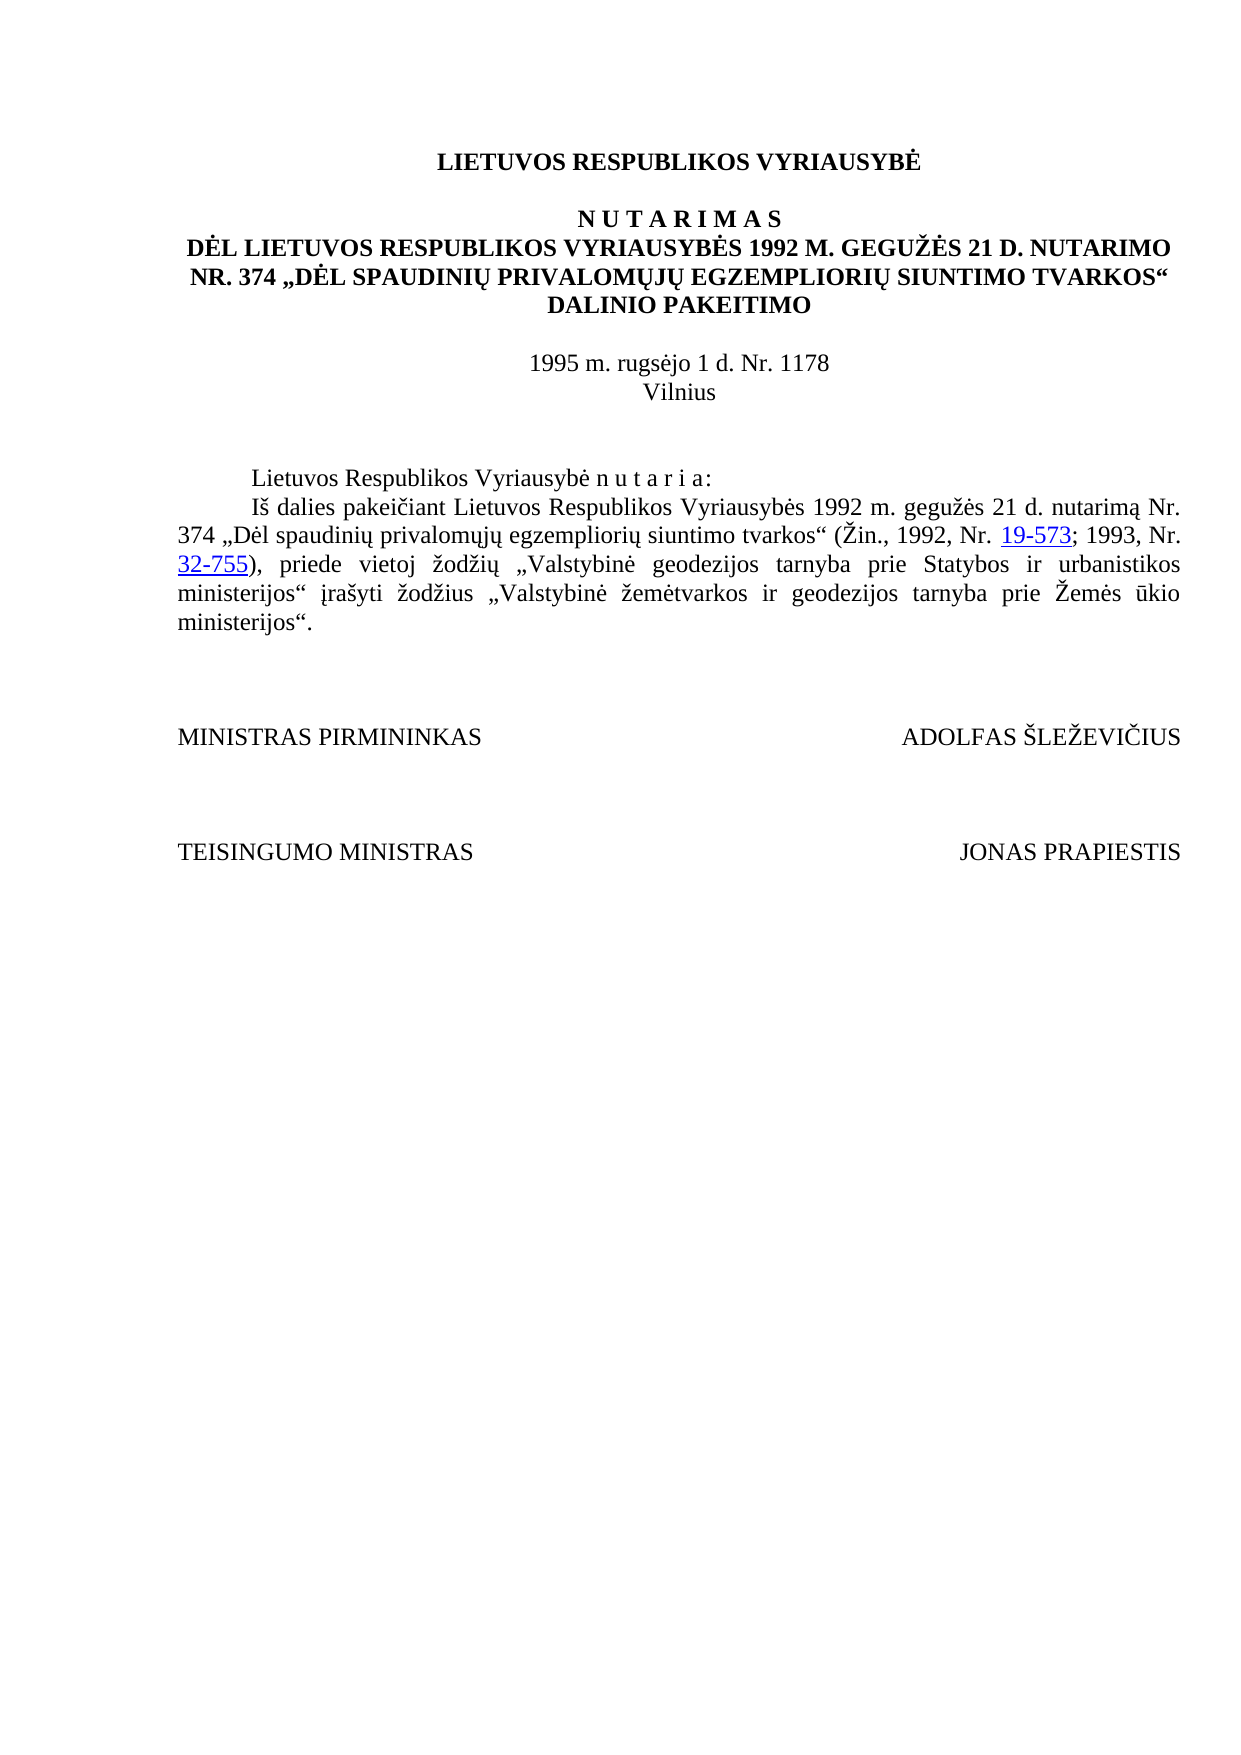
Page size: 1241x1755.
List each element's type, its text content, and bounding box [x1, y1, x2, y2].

text MINISTRAS PIRMININKAS ADOLFAS ŠLEŽEVIČIUS [177, 722, 1181, 751]
text DĖL LIETUVOS RESPUBLIKOS VYRIAUSYBĖS 1992 M. GEGUŽĖS 21 D. NUTARIMO NR. 374 „DĖL SPAUDINIŲ PRIVALOMŲJŲ EGZEMPLIORIŲ SIUNTIMO TVARKOS“ DALINIO PAKEITIMO [177, 233, 1181, 319]
text N U T A R I M A S [177, 204, 1181, 233]
text 1995 m. rugsėjo 1 d. Nr. 1178 [177, 348, 1181, 377]
text Iš dalies pakeičiant Lietuvos Respublikos Vyriausybės 1992 m. gegužės 21 d. nutarimą Nr. 374 „Dėl spaudinių privalomųjų egzempliorių siuntimo tvarkos“ (Žin., 1992, Nr. 19-573; 1993, Nr. 32-755), priede vietoj žodžių „Valstybinė geodezijos tarnyba prie Statybos ir urbanistikos ministerijos“ įrašyti žodžius „Valstybinė žemėtvarkos ir geodezijos tarnyba prie Žemės ūkio ministerijos“. [177, 492, 1181, 636]
text Lietuvos Respublikos Vyriausybė nutaria: [177, 463, 1181, 492]
text TEISINGUMO MINISTRAS JONAS PRAPIESTIS [177, 837, 1181, 866]
text Vilnius [177, 377, 1181, 406]
text LIETUVOS RESPUBLIKOS VYRIAUSYBĖ [177, 147, 1181, 176]
